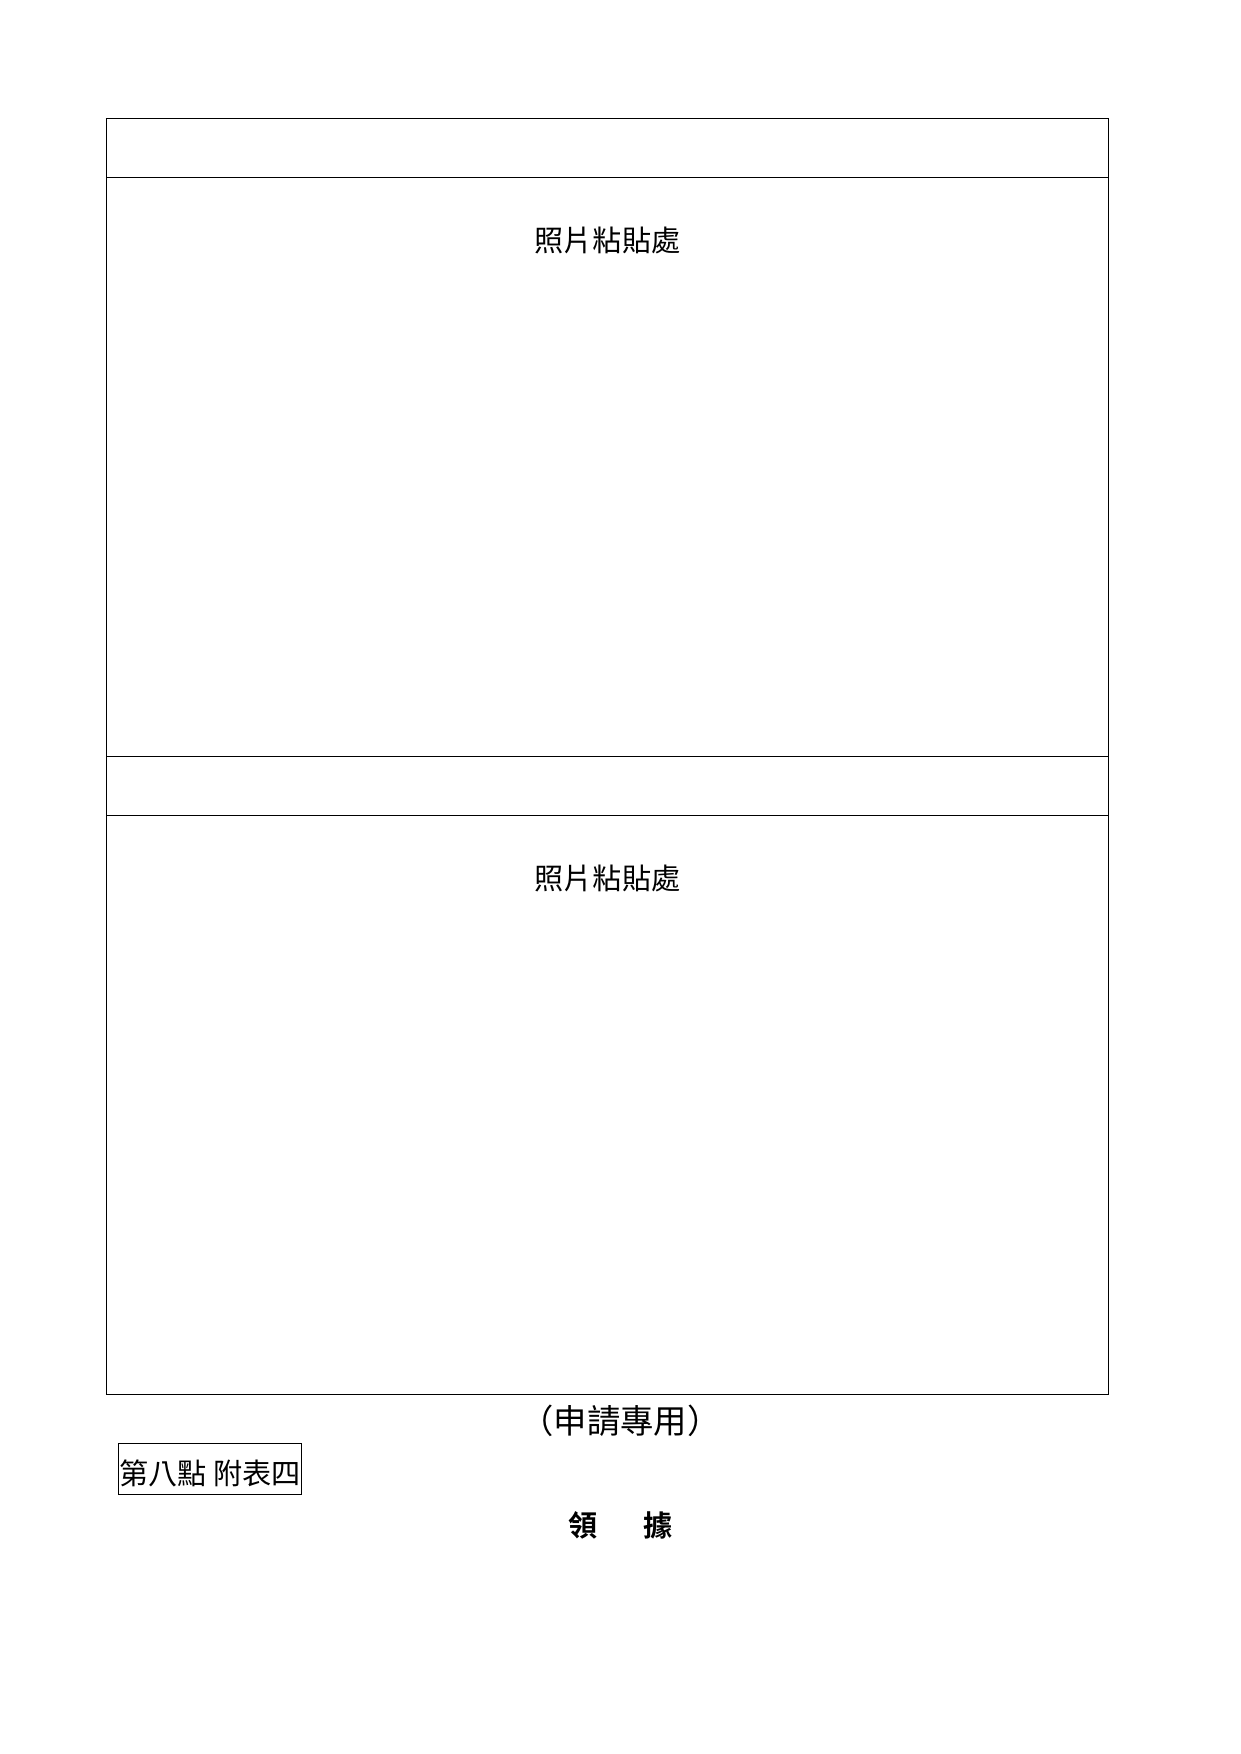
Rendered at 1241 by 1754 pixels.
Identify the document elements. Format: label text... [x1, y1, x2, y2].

table_cell 照片粘貼處 [107, 816, 1108, 1394]
table_cell [107, 757, 1108, 815]
text （申請專用） [118, 1395, 1122, 1443]
table_cell [107, 119, 1108, 177]
table_cell 照片粘貼處 [107, 178, 1108, 756]
text 第八點 附表四 [119, 1444, 301, 1494]
text [302, 1443, 1122, 1495]
text 領 據 [118, 1495, 1122, 1547]
